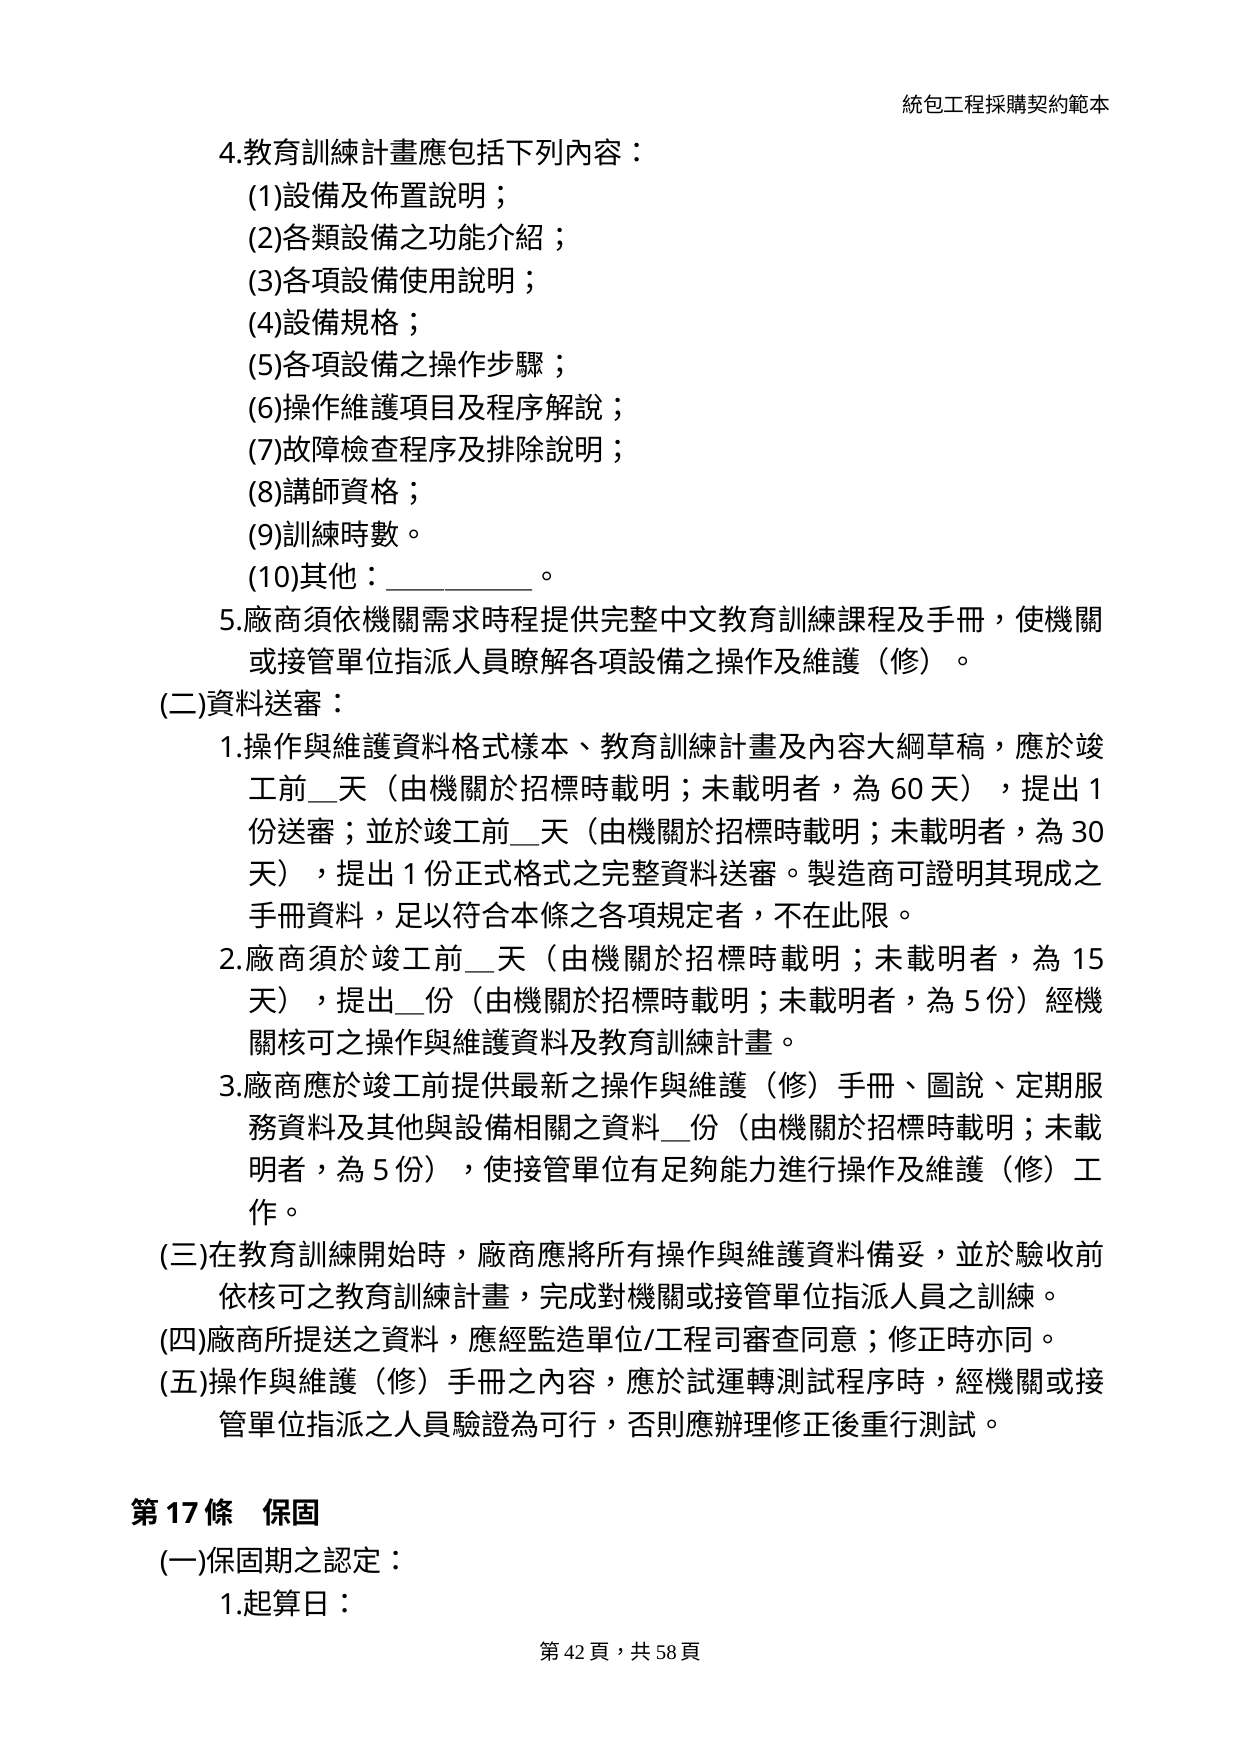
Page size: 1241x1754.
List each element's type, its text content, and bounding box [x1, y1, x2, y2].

text (三)在教育訓練開始時，廠商應將所有操作與維護資料備妥，並於驗收前依核可之教育訓練計畫，完成對機關或接管單位指派人員之訓練。 [159, 1232, 1104, 1316]
text 1.起算日： [218, 1580, 1110, 1623]
text (10)其他：＿＿＿＿＿。 [248, 554, 1110, 596]
text (3)各項設備使用說明； [248, 257, 1110, 299]
text 2.廠商須於竣工前＿天（由機關於招標時載明；未載明者，為15天），提出＿份（由機關於招標時載明；未載明者，為5份）經機關核可之操作與維護資料及教育訓練計畫。 [218, 935, 1104, 1062]
text 3.廠商應於竣工前提供最新之操作與維護（修）手冊、圖說、定期服務資料及其他與設備相關之資料＿份（由機關於招標時載明；未載明者，為5份），使接管單位有足夠能力進行操作及維護（修）工作。 [218, 1062, 1104, 1232]
text (6)操作維護項目及程序解說； [248, 384, 1110, 427]
text 第17條 保固 [130, 1489, 1110, 1532]
text (7)故障檢查程序及排除說明； [248, 427, 1110, 469]
text (一)保固期之認定： [159, 1538, 1110, 1580]
text 1.操作與維護資料格式樣本、教育訓練計畫及內容大綱草稿，應於竣工前＿天（由機關於招標時載明；未載明者，為60天），提出1份送審；並於竣工前＿天（由機關於招標時載明；未載明者，為30天），提出1份正式格式之完整資料送審。製造商可證明其現成之手冊資料，足以符合本條之各項規定者，不在此限。 [218, 723, 1104, 935]
text (2)各類設備之功能介紹； [248, 215, 1110, 257]
text (8)講師資格； [248, 469, 1110, 511]
text (1)設備及佈置說明； [248, 172, 1110, 215]
text (9)訓練時數。 [248, 511, 1110, 554]
text (5)各項設備之操作步驟； [248, 342, 1110, 384]
text 4.教育訓練計畫應包括下列內容： [218, 130, 1104, 172]
text (4)設備規格； [248, 299, 1110, 342]
text (五)操作與維護（修）手冊之內容，應於試運轉測試程序時，經機關或接管單位指派之人員驗證為可行，否則應辦理修正後重行測試。 [159, 1359, 1104, 1443]
text 5.廠商須依機關需求時程提供完整中文教育訓練課程及手冊，使機關或接管單位指派人員瞭解各項設備之操作及維護（修）。 [218, 596, 1104, 681]
text (四)廠商所提送之資料，應經監造單位/工程司審查同意；修正時亦同。 [159, 1316, 1104, 1359]
text (二)資料送審： [159, 681, 1104, 723]
